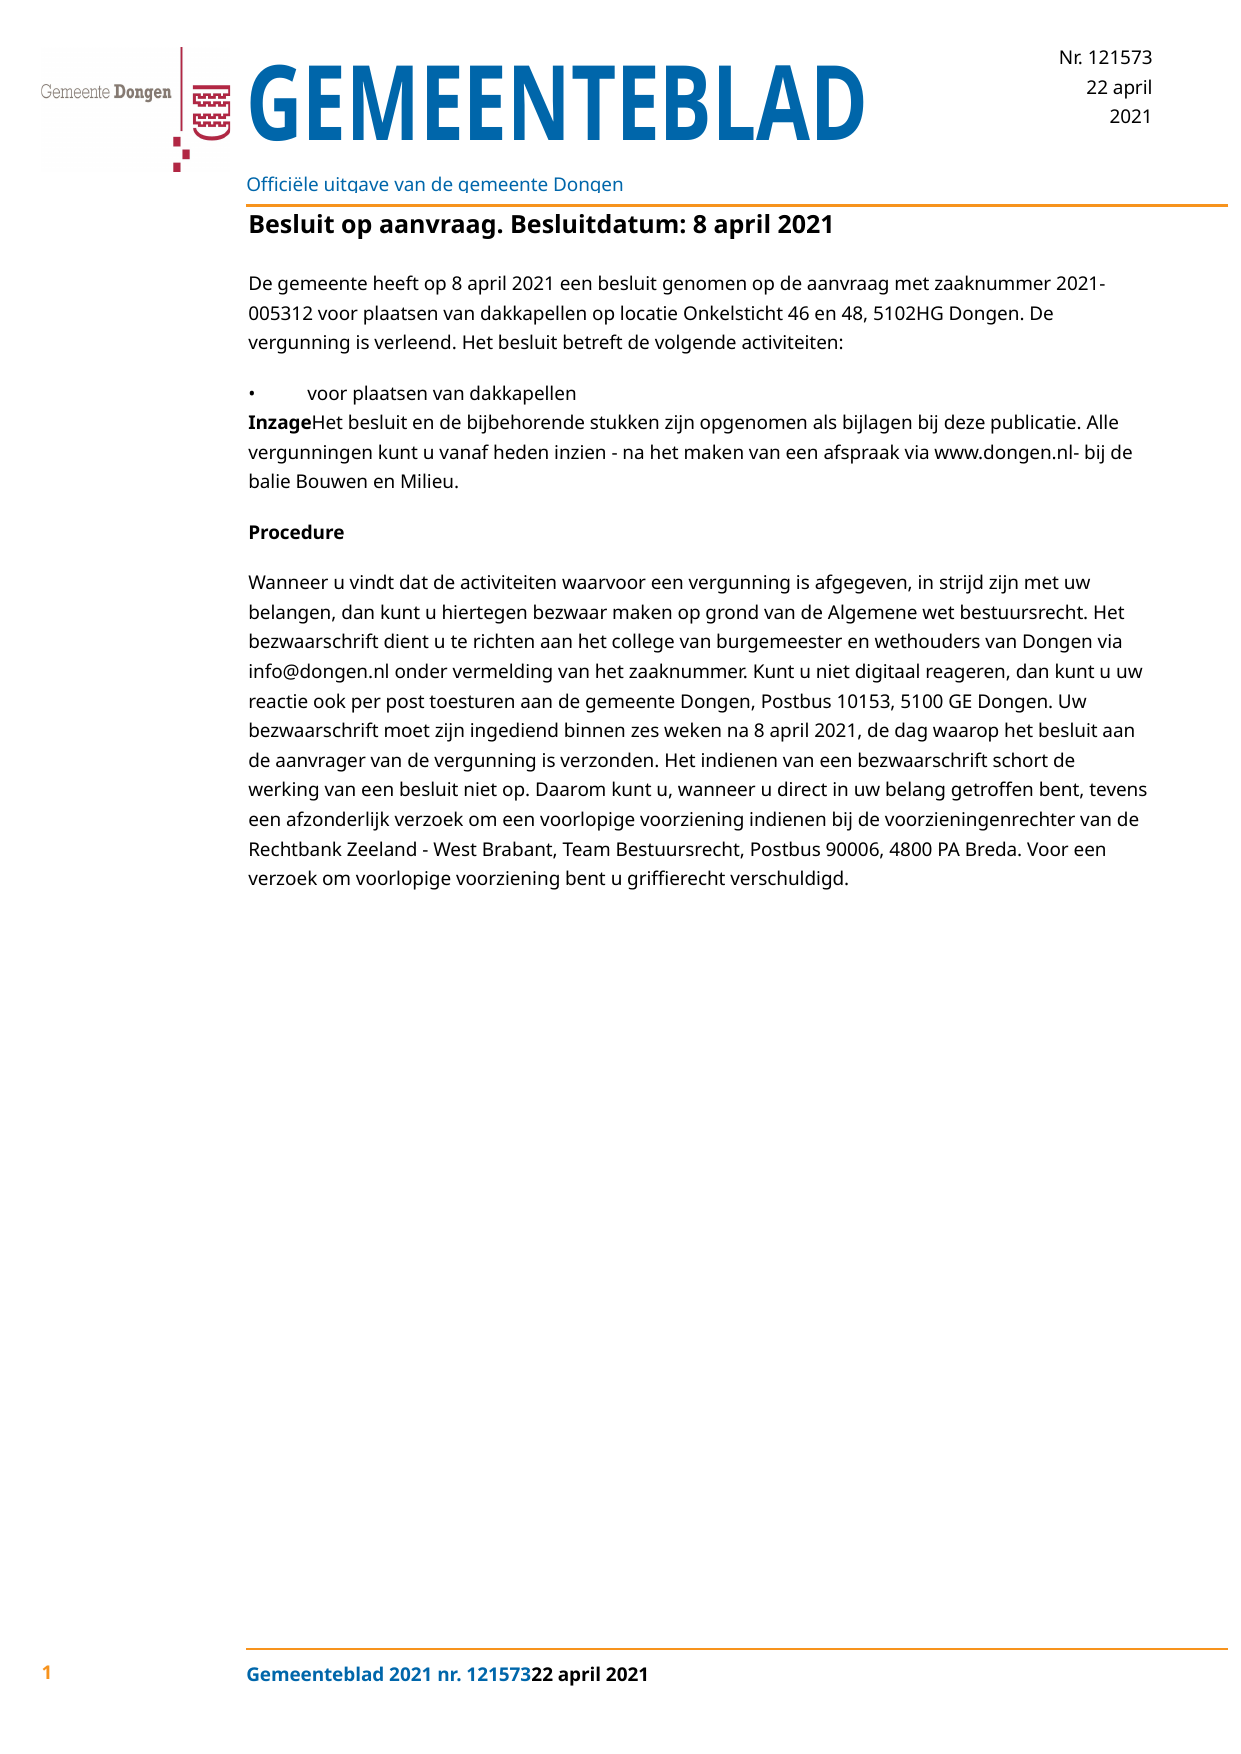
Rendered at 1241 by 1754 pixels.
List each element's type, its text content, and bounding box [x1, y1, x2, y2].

text Besluit op aanvraag. Besluitdatum: 8 april 2021 [248, 207, 1152, 241]
text Wanneer u vindt dat de activiteiten waarvoor een vergunning is afgegeven, in strijd zijn met uw belangen, dan kunt u hiertegen bezwaar maken op grond van de Algemene wet bestuursrecht. Het bezwaarschrift dient u te richten aan het college van burgemeester en wethouders van Dongen via info@dongen.nl onder vermelding van het zaaknummer. Kunt u niet digitaal reageren, dan kunt u uw reactie ook per post toesturen aan de gemeente Dongen, Postbus 10153, 5100 GE Dongen. Uw bezwaarschrift moet zijn ingediend binnen zes weken na 8 april 2021, de dag waarop het besluit aan de aanvrager van de vergunning is verzonden. Het indienen van een bezwaarschrift schort de werking van een besluit niet op. Daarom kunt u, wanneer u direct in uw belang getroffen bent, tevens een afzonderlijk verzoek om een voorlopige voorziening indienen bij de voorzieningenrechter van de Rechtbank Zeeland - West Brabant, Team Bestuursrecht, Postbus 90006, 4800 PA Breda. Voor een verzoek om voorlopige voorziening bent u griffierecht verschuldigd. [248, 569, 1152, 891]
text InzageHet besluit en de bijbehorende stukken zijn opgenomen als bijlagen bij deze publicatie. Alle vergunningen kunt u vanaf heden inzien - na het maken van een afspraak via www.dongen.nl- bij de balie Bouwen en Milieu. [248, 409, 1152, 494]
text Procedure [248, 519, 1152, 545]
text De gemeente heeft op 8 april 2021 een besluit genomen op de aanvraag met zaaknummer 2021-005312 voor plaatsen van dakkapellen op locatie Onkelsticht 46 en 48, 5102HG Dongen. De vergunning is verleend. Het besluit betreft de volgende activiteiten: [248, 270, 1152, 355]
picture [41, 47, 231, 172]
list voor plaatsen van dakkapellen [248, 380, 1152, 406]
